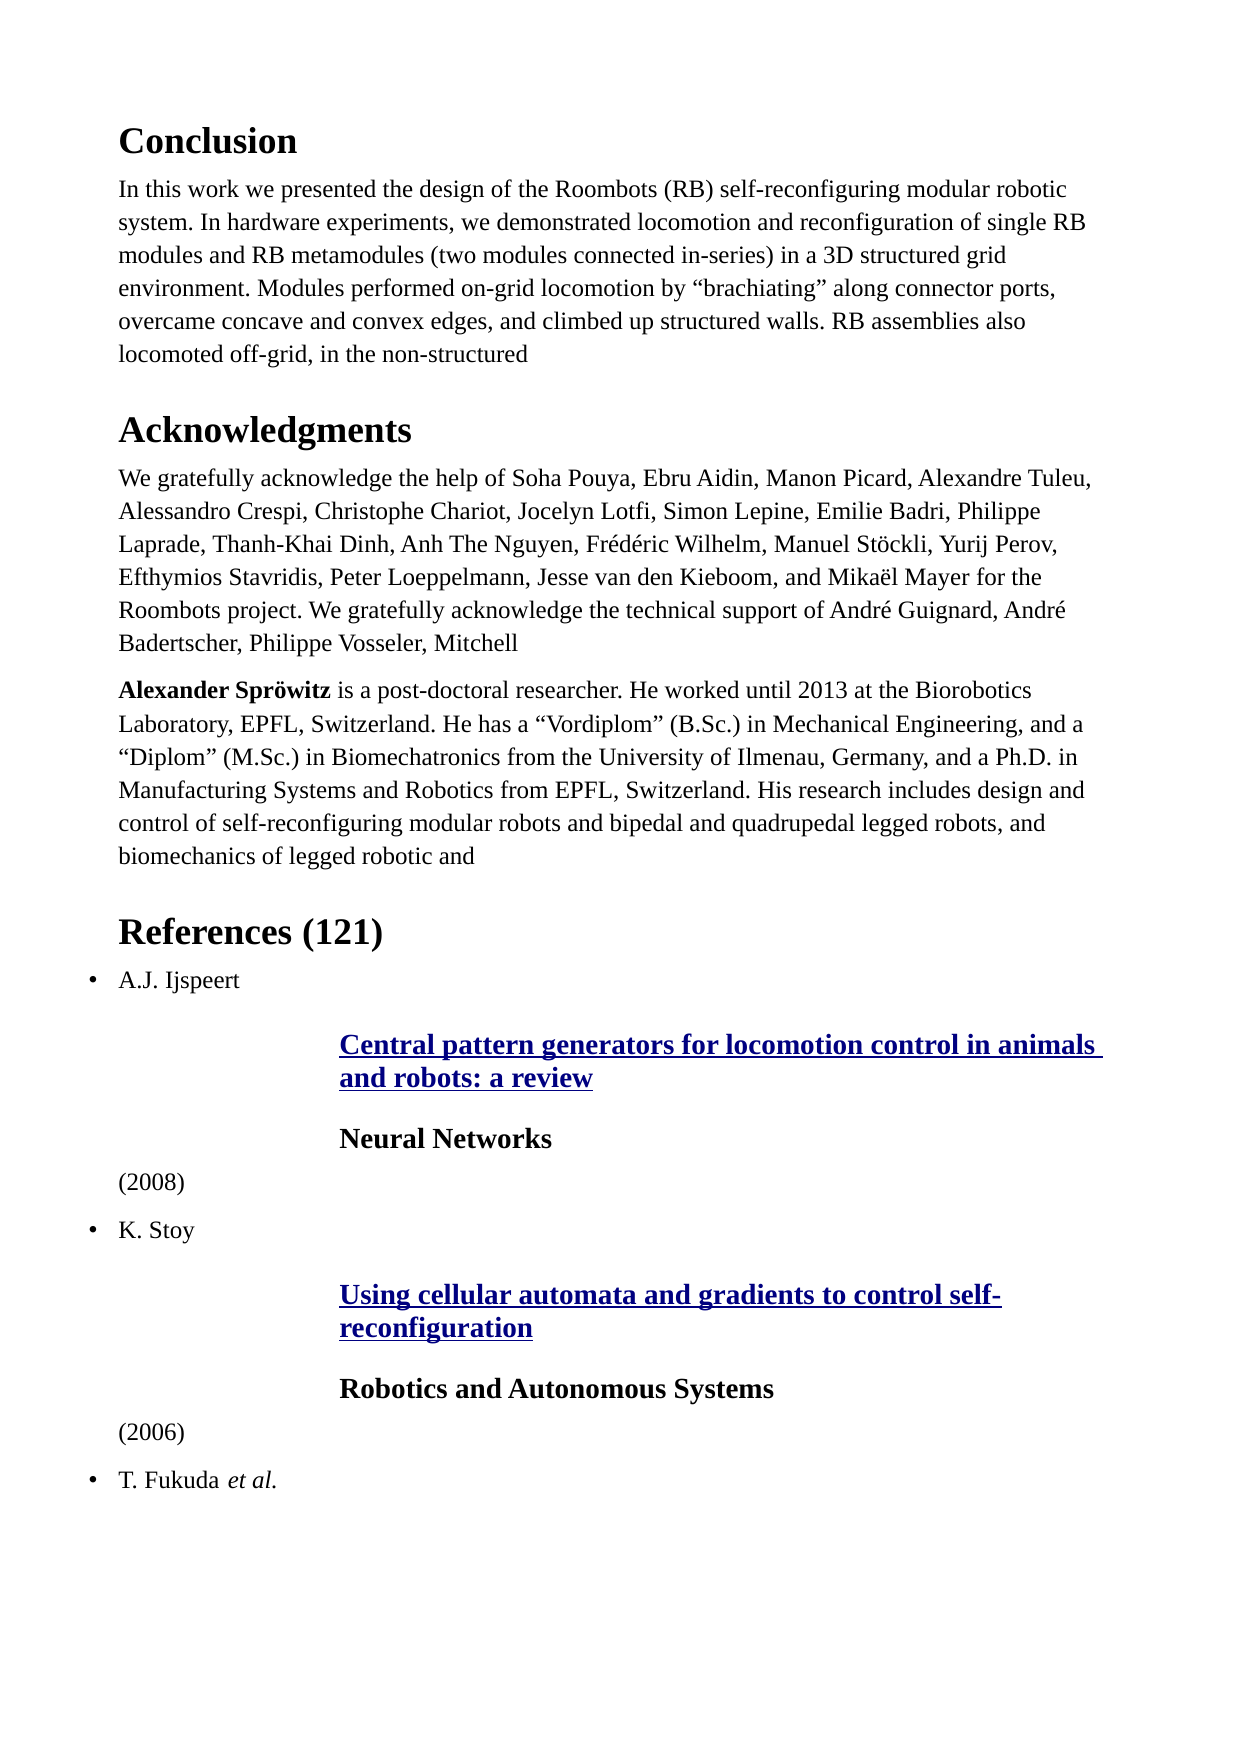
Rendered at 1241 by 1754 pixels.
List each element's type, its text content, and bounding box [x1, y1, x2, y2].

list (2006) [118, 1417, 1122, 1446]
subtitle Acknowledgments [118, 407, 1122, 450]
text In this work we presented the design of the Roombots (RB) self-reconfiguring modular robotic system. In hardware experiments, we demonstrated locomotion and reconfiguration of single RB modules and RB metamodules (two modules connected in-series) in a 3D structured grid environment. Modules performed on-grid locomotion by “brachiating” along connector ports, overcame concave and convex edges, and climbed up structured walls. RB assemblies also locomoted off-grid, in the non-structured [118, 174, 1122, 368]
subtitle Using cellular automata and gradients to control self-reconfiguration [309, 1277, 1122, 1344]
subtitle Central pattern generators for locomotion control in animals and robots: a review [309, 1027, 1122, 1094]
list A.J. Ijspeert [118, 965, 1122, 993]
subtitle Robotics and Autonomous Systems [309, 1371, 1122, 1405]
subtitle Neural Networks [309, 1121, 1122, 1155]
subtitle References (121) [118, 909, 1122, 952]
text Alexander Spröwitz is a post-doctoral researcher. He worked until 2013 at the Biorobotics Laboratory, EPFL, Switzerland. He has a “Vordiplom” (B.Sc.) in Mechanical Engineering, and a “Diplom” (M.Sc.) in Biomechatronics from the University of Ilmenau, Germany, and a Ph.D. in Manufacturing Systems and Robotics from EPFL, Switzerland. His research includes design and control of self-reconfiguring modular robots and bipedal and quadrupedal legged robots, and biomechanics of legged robotic and [118, 676, 1122, 869]
subtitle Conclusion [118, 118, 1122, 161]
text We gratefully acknowledge the help of Soha Pouya, Ebru Aidin, Manon Picard, Alexandre Tuleu, Alessandro Crespi, Christophe Chariot, Jocelyn Lotfi, Simon Lepine, Emilie Badri, Philippe Laprade, Thanh-Khai Dinh, Anh The Nguyen, Frédéric Wilhelm, Manuel Stöckli, Yurij Perov, Efthymios Stavridis, Peter Loeppelmann, Jesse van den Kieboom, and Mikaël Mayer for the Roombots project. We gratefully acknowledge the technical support of André Guignard, André Badertscher, Philippe Vosseler, Mitchell [118, 463, 1122, 657]
list (2008) [118, 1167, 1122, 1196]
list K. Stoy [118, 1215, 1122, 1243]
list T. Fukuda et al. [118, 1465, 1122, 1493]
